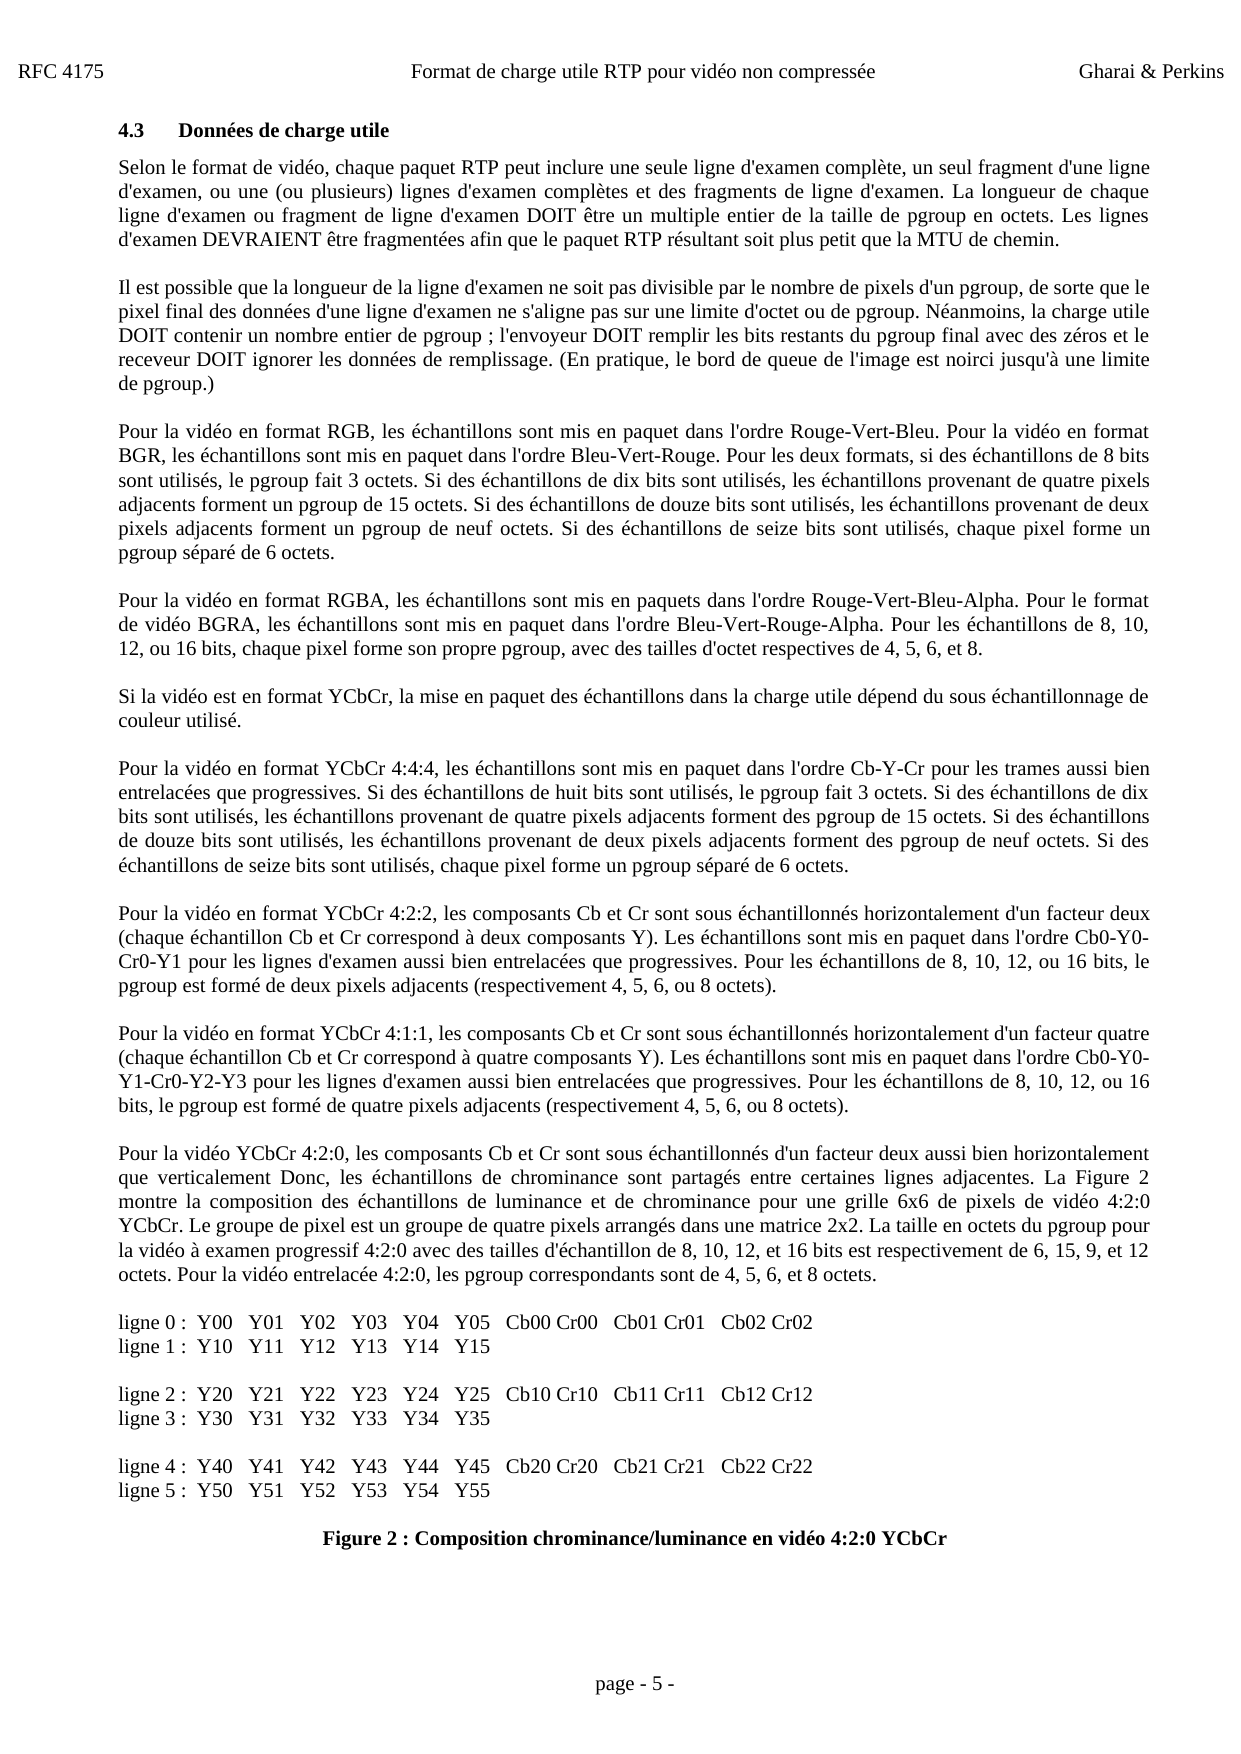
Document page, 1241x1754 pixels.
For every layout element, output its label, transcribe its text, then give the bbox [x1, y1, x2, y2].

text Il est possible que la longueur de la ligne d'examen ne soit pas divisible par le nombre de pixels d'un pgroup, de sorte que le pixel final des données d'une ligne d'examen ne s'aligne pas sur une limite d'octet ou de pgroup. Néanmoins, la charge utile DOIT contenir un nombre entier de pgroup ; l'envoyeur DOIT remplir les bits restants du pgroup final avec des zéros et le receveur DOIT ignorer les données de remplissage. (En pratique, le bord de queue de l'image est noirci jusqu'à une limite de pgroup.) [118, 275, 1152, 395]
text Pour la vidéo en format RGB, les échantillons sont mis en paquet dans l'ordre Rouge-Vert-Bleu. Pour la vidéo en format BGR, les échantillons sont mis en paquet dans l'ordre Bleu-Vert-Rouge. Pour les deux formats, si des échantillons de 8 bits sont utilisés, le pgroup fait 3 octets. Si des échantillons de dix bits sont utilisés, les échantillons provenant de quatre pixels adjacents forment un pgroup de 15 octets. Si des échantillons de douze bits sont utilisés, les échantillons provenant de deux pixels adjacents forment un pgroup de neuf octets. Si des échantillons de seize bits sont utilisés, chaque pixel forme un pgroup séparé de 6 octets. [118, 419, 1152, 564]
text Pour la vidéo en format YCbCr 4:1:1, les composants Cb et Cr sont sous échantillonnés horizontalement d'un facteur quatre (chaque échantillon Cb et Cr correspond à quatre composants Y). Les échantillons sont mis en paquet dans l'ordre Cb0-Y0-Y1-Cr0-Y2-Y3 pour les lignes d'examen aussi bien entrelacées que progressives. Pour les échantillons de 8, 10, 12, ou 16 bits, le pgroup est formé de quatre pixels adjacents (respectivement 4, 5, 6, ou 8 octets). [118, 1021, 1152, 1117]
text ligne 3 : Y30 Y31 Y32 Y33 Y34 Y35 [118, 1406, 1152, 1430]
text Si la vidéo est en format YCbCr, la mise en paquet des échantillons dans la charge utile dépend du sous échantillonnage de couleur utilisé. [118, 684, 1152, 732]
text Pour la vidéo YCbCr 4:2:0, les composants Cb et Cr sont sous échantillonnés d'un facteur deux aussi bien horizontalement que verticalement Donc, les échantillons de chrominance sont partagés entre certaines lignes adjacentes. La Figure 2 montre la composition des échantillons de luminance et de chrominance pour une grille 6x6 de pixels de vidéo 4:2:0 YCbCr. Le groupe de pixel est un groupe de quatre pixels arrangés dans une matrice 2x2. La taille en octets du pgroup pour la vidéo à examen progressif 4:2:0 avec des tailles d'échantillon de 8, 10, 12, et 16 bits est respectivement de 6, 15, 9, et 12 octets. Pour la vidéo entrelacée 4:2:0, les pgroup correspondants sont de 4, 5, 6, et 8 octets. [118, 1141, 1152, 1286]
text ligne 0 : Y00 Y01 Y02 Y03 Y04 Y05 Cb00 Cr00 Cb01 Cr01 Cb02 Cr02 [118, 1310, 1152, 1334]
text ligne 1 : Y10 Y11 Y12 Y13 Y14 Y15 [118, 1334, 1152, 1358]
text Pour la vidéo en format YCbCr 4:4:4, les échantillons sont mis en paquet dans l'ordre Cb-Y-Cr pour les trames aussi bien entrelacées que progressives. Si des échantillons de huit bits sont utilisés, le pgroup fait 3 octets. Si des échantillons de dix bits sont utilisés, les échantillons provenant de quatre pixels adjacents forment des pgroup de 15 octets. Si des échantillons de douze bits sont utilisés, les échantillons provenant de deux pixels adjacents forment des pgroup de neuf octets. Si des échantillons de seize bits sont utilisés, chaque pixel forme un pgroup séparé de 6 octets. [118, 756, 1152, 877]
text ligne 4 : Y40 Y41 Y42 Y43 Y44 Y45 Cb20 Cr20 Cb21 Cr21 Cb22 Cr22 [118, 1454, 1152, 1478]
text ligne 5 : Y50 Y51 Y52 Y53 Y54 Y55 [118, 1478, 1152, 1502]
text Selon le format de vidéo, chaque paquet RTP peut inclure une seule ligne d'examen complète, un seul fragment d'une ligne d'examen, ou une (ou plusieurs) lignes d'examen complètes et des fragments de ligne d'examen. La longueur de chaque ligne d'examen ou fragment de ligne d'examen DOIT être un multiple entier de la taille de pgroup en octets. Les lignes d'examen DEVRAIENT être fragmentées afin que le paquet RTP résultant soit plus petit que la MTU de chemin. [118, 155, 1152, 251]
text Pour la vidéo en format RGBA, les échantillons sont mis en paquets dans l'ordre Rouge-Vert-Bleu-Alpha. Pour le format de vidéo BGRA, les échantillons sont mis en paquet dans l'ordre Bleu-Vert-Rouge-Alpha. Pour les échantillons de 8, 10, 12, ou 16 bits, chaque pixel forme son propre pgroup, avec des tailles d'octet respectives de 4, 5, 6, et 8. [118, 588, 1152, 660]
text Pour la vidéo en format YCbCr 4:2:2, les composants Cb et Cr sont sous échantillonnés horizontalement d'un facteur deux (chaque échantillon Cb et Cr correspond à deux composants Y). Les échantillons sont mis en paquet dans l'ordre Cb0-Y0-Cr0-Y1 pour les lignes d'examen aussi bien entrelacées que progressives. Pour les échantillons de 8, 10, 12, ou 16 bits, le pgroup est formé de deux pixels adjacents (respectivement 4, 5, 6, ou 8 octets). [118, 901, 1152, 997]
text Figure 2 : Composition chrominance/luminance en vidéo 4:2:0 YCbCr [118, 1526, 1152, 1550]
subtitle 4.3 Données de charge utile [118, 118, 1152, 142]
text ligne 2 : Y20 Y21 Y22 Y23 Y24 Y25 Cb10 Cr10 Cb11 Cr11 Cb12 Cr12 [118, 1382, 1152, 1406]
